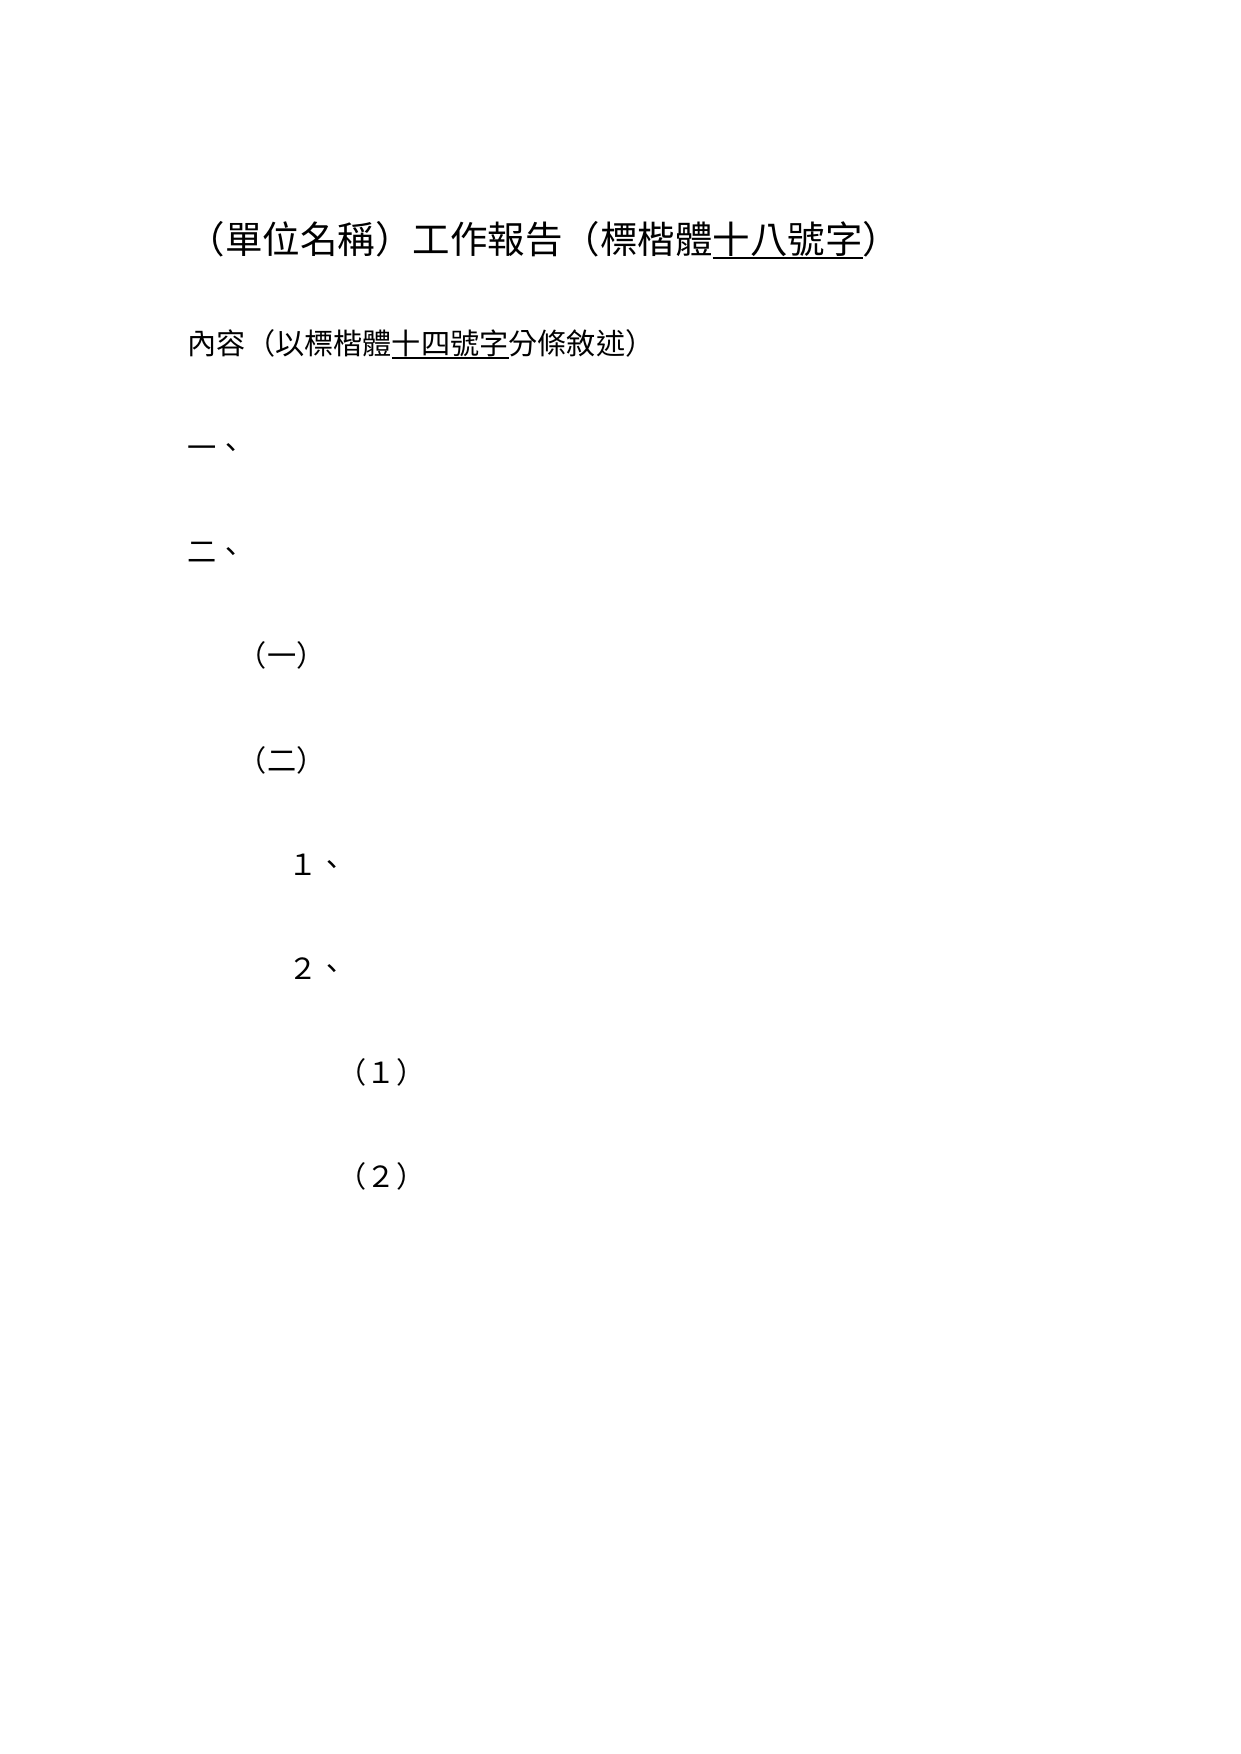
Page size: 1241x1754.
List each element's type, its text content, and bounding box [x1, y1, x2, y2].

text （２） [287, 1131, 1053, 1206]
text １、 [238, 819, 1053, 894]
text ２、 [238, 923, 1053, 998]
text （單位名稱）工作報告（標楷體十八號字） [187, 194, 1053, 269]
text （１） [287, 1027, 1053, 1102]
text 內容（以標楷體十四號字分條敘述） [187, 298, 1053, 373]
text （二） [187, 714, 1053, 789]
text 一、 [187, 402, 1053, 477]
text 二、 [187, 506, 1053, 581]
text （一） [187, 610, 1053, 685]
